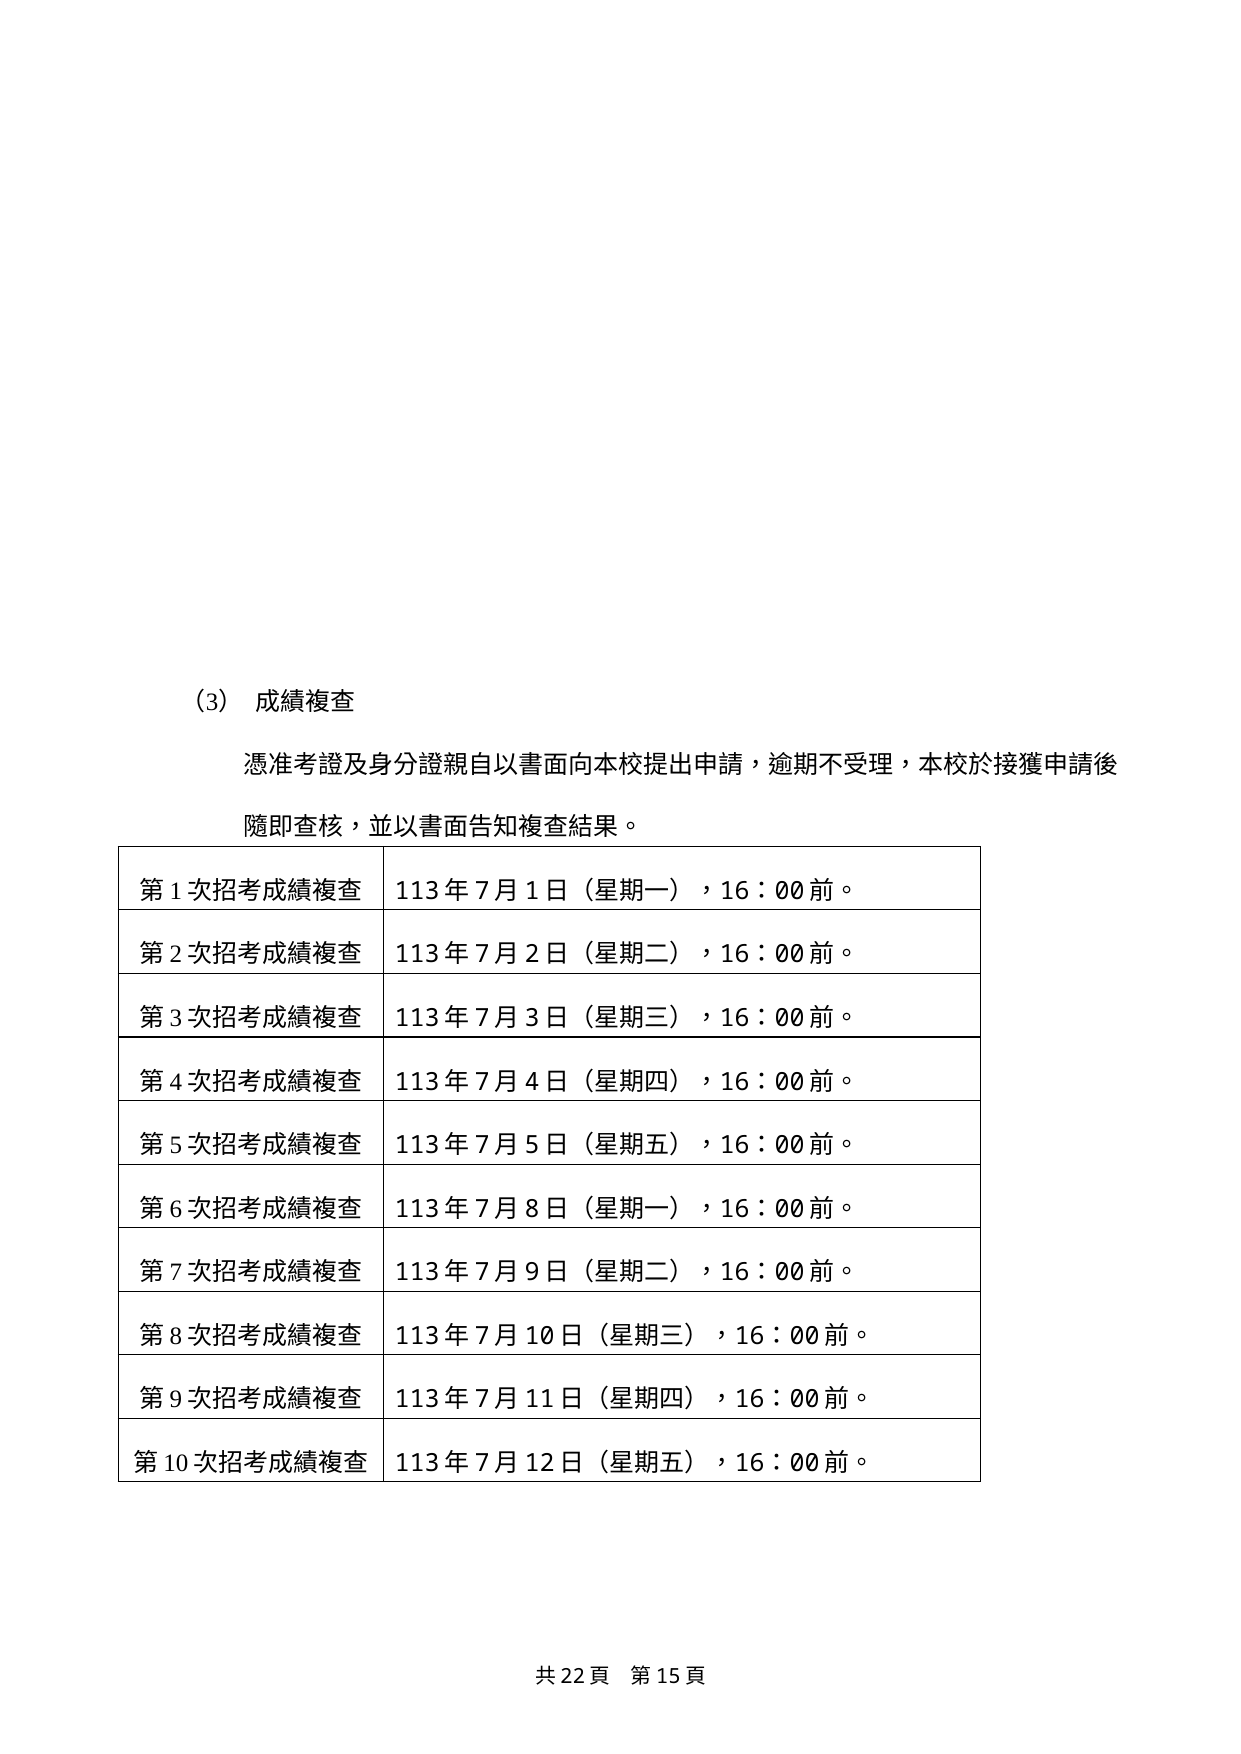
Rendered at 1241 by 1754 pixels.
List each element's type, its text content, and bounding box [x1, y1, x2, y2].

table_cell 113年7月2日（星期二），16：00前。 [384, 910, 980, 973]
table_cell 113年7月8日（星期一），16：00前。 [384, 1165, 980, 1227]
table_cell 113年7月12日（星期五），16：00前。 [384, 1419, 980, 1481]
table_cell 第3次招考成績複查 [119, 974, 383, 1036]
table_cell 113年7月9日（星期二），16：00前。 [384, 1228, 980, 1291]
table_cell 第10次招考成績複查 [119, 1419, 383, 1481]
table_cell 第7次招考成績複查 [119, 1228, 383, 1291]
table_cell 第6次招考成績複查 [119, 1165, 383, 1227]
table_cell 113年7月5日（星期五），16：00前。 [384, 1101, 980, 1163]
table_cell 113年7月11日（星期四），16：00前。 [384, 1355, 980, 1418]
list 成績複查 [181, 658, 1122, 721]
table_cell 113年7月4日（星期四），16：00前。 [384, 1038, 980, 1100]
table_cell 113年7月3日（星期三），16：00前。 [384, 974, 980, 1036]
table_cell 第9次招考成績複查 [119, 1355, 383, 1418]
table_header 第1次招考成績複查 [119, 847, 383, 909]
table_cell 113年7月10日（星期三），16：00前。 [384, 1292, 980, 1354]
table_cell 第8次招考成績複查 [119, 1292, 383, 1354]
table_cell 第2次招考成績複查 [119, 910, 383, 973]
table_header 113年7月1日（星期一），16：00前。 [384, 847, 980, 909]
table_cell 第5次招考成績複查 [119, 1101, 383, 1163]
table_cell 第4次招考成績複查 [119, 1038, 383, 1100]
text 憑准考證及身分證親自以書面向本校提出申請，逾期不受理，本校於接獲申請後隨即查核，並以書面告知複查結果。 [243, 721, 1122, 846]
